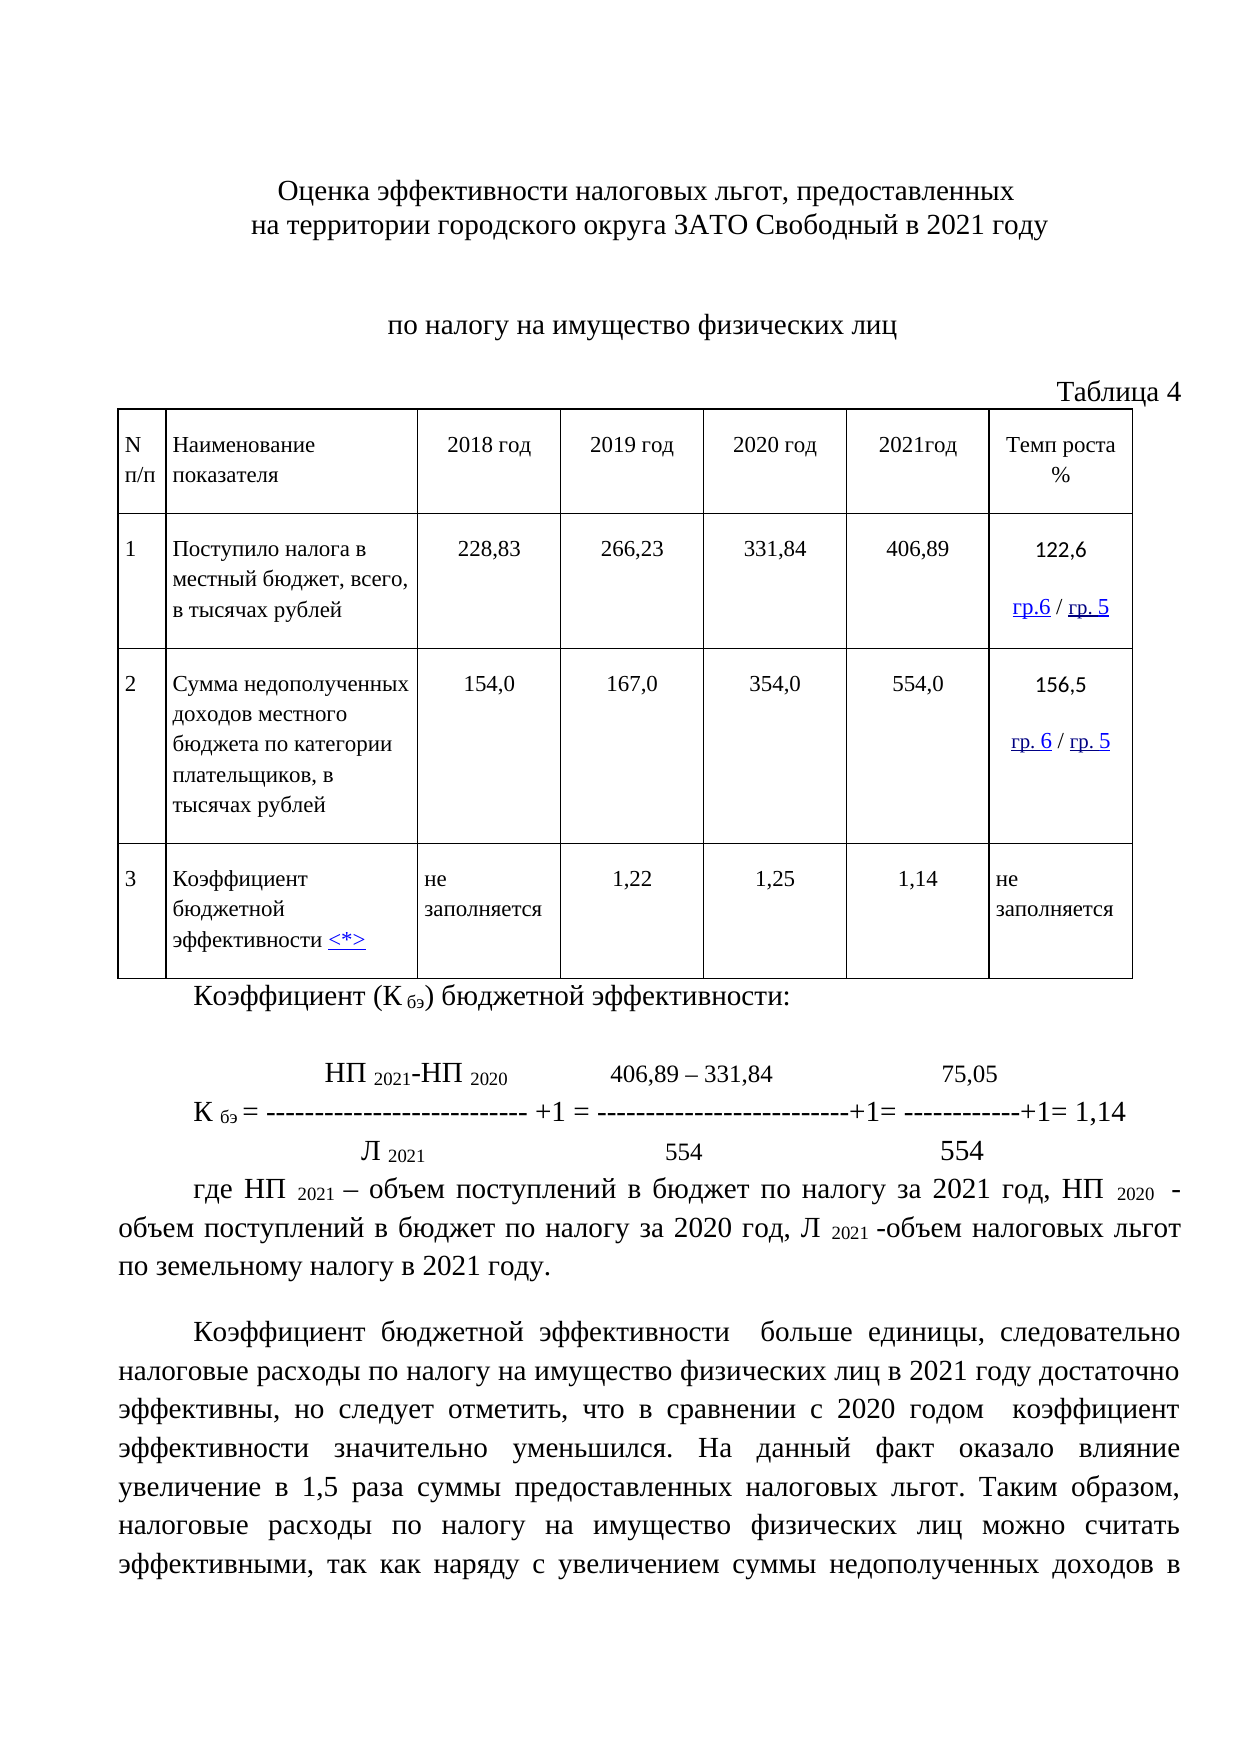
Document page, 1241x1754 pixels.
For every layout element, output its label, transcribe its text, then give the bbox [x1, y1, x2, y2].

table_cell 266,23 [561, 514, 703, 647]
table_cell 331,84 [704, 514, 846, 647]
table_cell 1 [119, 514, 165, 647]
table_cell 2 [119, 649, 165, 843]
table_header Наименование показателя [167, 410, 417, 513]
table_cell 122,6 гр.6 / гр. 5 [990, 514, 1132, 647]
table_header 2021год [847, 410, 988, 513]
table_cell 1,22 [561, 844, 703, 977]
table_cell 154,0 [418, 649, 560, 843]
table_header 2019 год [561, 410, 703, 513]
table_header 2020 год [704, 410, 846, 513]
text Оценка эффективности налоговых льгот, предоставленных [118, 173, 1181, 207]
text Коэффициент бюджетной эффективности больше единицы, следовательно налоговые расходы по налогу на имущество физических лиц в 2021 году достаточно эффективны, но следует отметить, что в сравнении с 2020 годом коэффициент эффективности значительно уменьшился. На данный факт оказало влияние увеличение в 1,5 раза суммы предоставленных налоговых льгот. Таким образом, налоговые расходы по налогу на имущество физических лиц можно считать эффективными, так как наряду с увеличением суммы недополученных доходов в [118, 1314, 1181, 1579]
table_cell 354,0 [704, 649, 846, 843]
text Коэффициент (К бэ) бюджетной эффективности: [118, 978, 1181, 1012]
table_cell не заполняется [418, 844, 560, 977]
table_header 2018 год [418, 410, 560, 513]
table_cell 3 [119, 844, 165, 977]
text на территории городского округа ЗАТО Свободный в 2021 году [118, 207, 1181, 240]
text НП 2021-НП 2020 406,89 – 331,84 75,05 [118, 1056, 1181, 1089]
table_cell 1,25 [704, 844, 846, 977]
text по налогу на имущество физических лиц [118, 307, 1181, 341]
table_cell Сумма недополученных доходов местного бюджета по категории плательщиков, в тысячах рублей [167, 649, 417, 843]
table_header Темп роста % [990, 410, 1132, 513]
table_cell 167,0 [561, 649, 703, 843]
table_cell 1,14 [847, 844, 988, 977]
table_cell не заполняется [990, 844, 1132, 977]
table_cell 156,5 гр. 6 / гр. 5 [990, 649, 1132, 843]
table_cell Поступило налога в местный бюджет, всего, в тысячах рублей [167, 514, 417, 647]
table_cell 406,89 [847, 514, 988, 647]
table_cell Коэффициент бюджетной эффективности <*> [167, 844, 417, 977]
text К бэ = --------------------------- +1 = --------------------------+1= ------------+1= 1,14 [118, 1094, 1181, 1128]
text Таблица 4 [118, 374, 1181, 408]
table_header N п/п [119, 410, 165, 513]
table_cell 554,0 [847, 649, 988, 843]
table_cell 228,83 [418, 514, 560, 647]
text где НП 2021 – объем поступлений в бюджет по налогу за 2021 год, НП 2020 - объем поступлений в бюджет по налогу за 2020 год, Л 2021 -объем налоговых льгот по земельному налогу в 2021 году. [118, 1171, 1181, 1282]
text Л 2021 554 554 [118, 1133, 1181, 1166]
